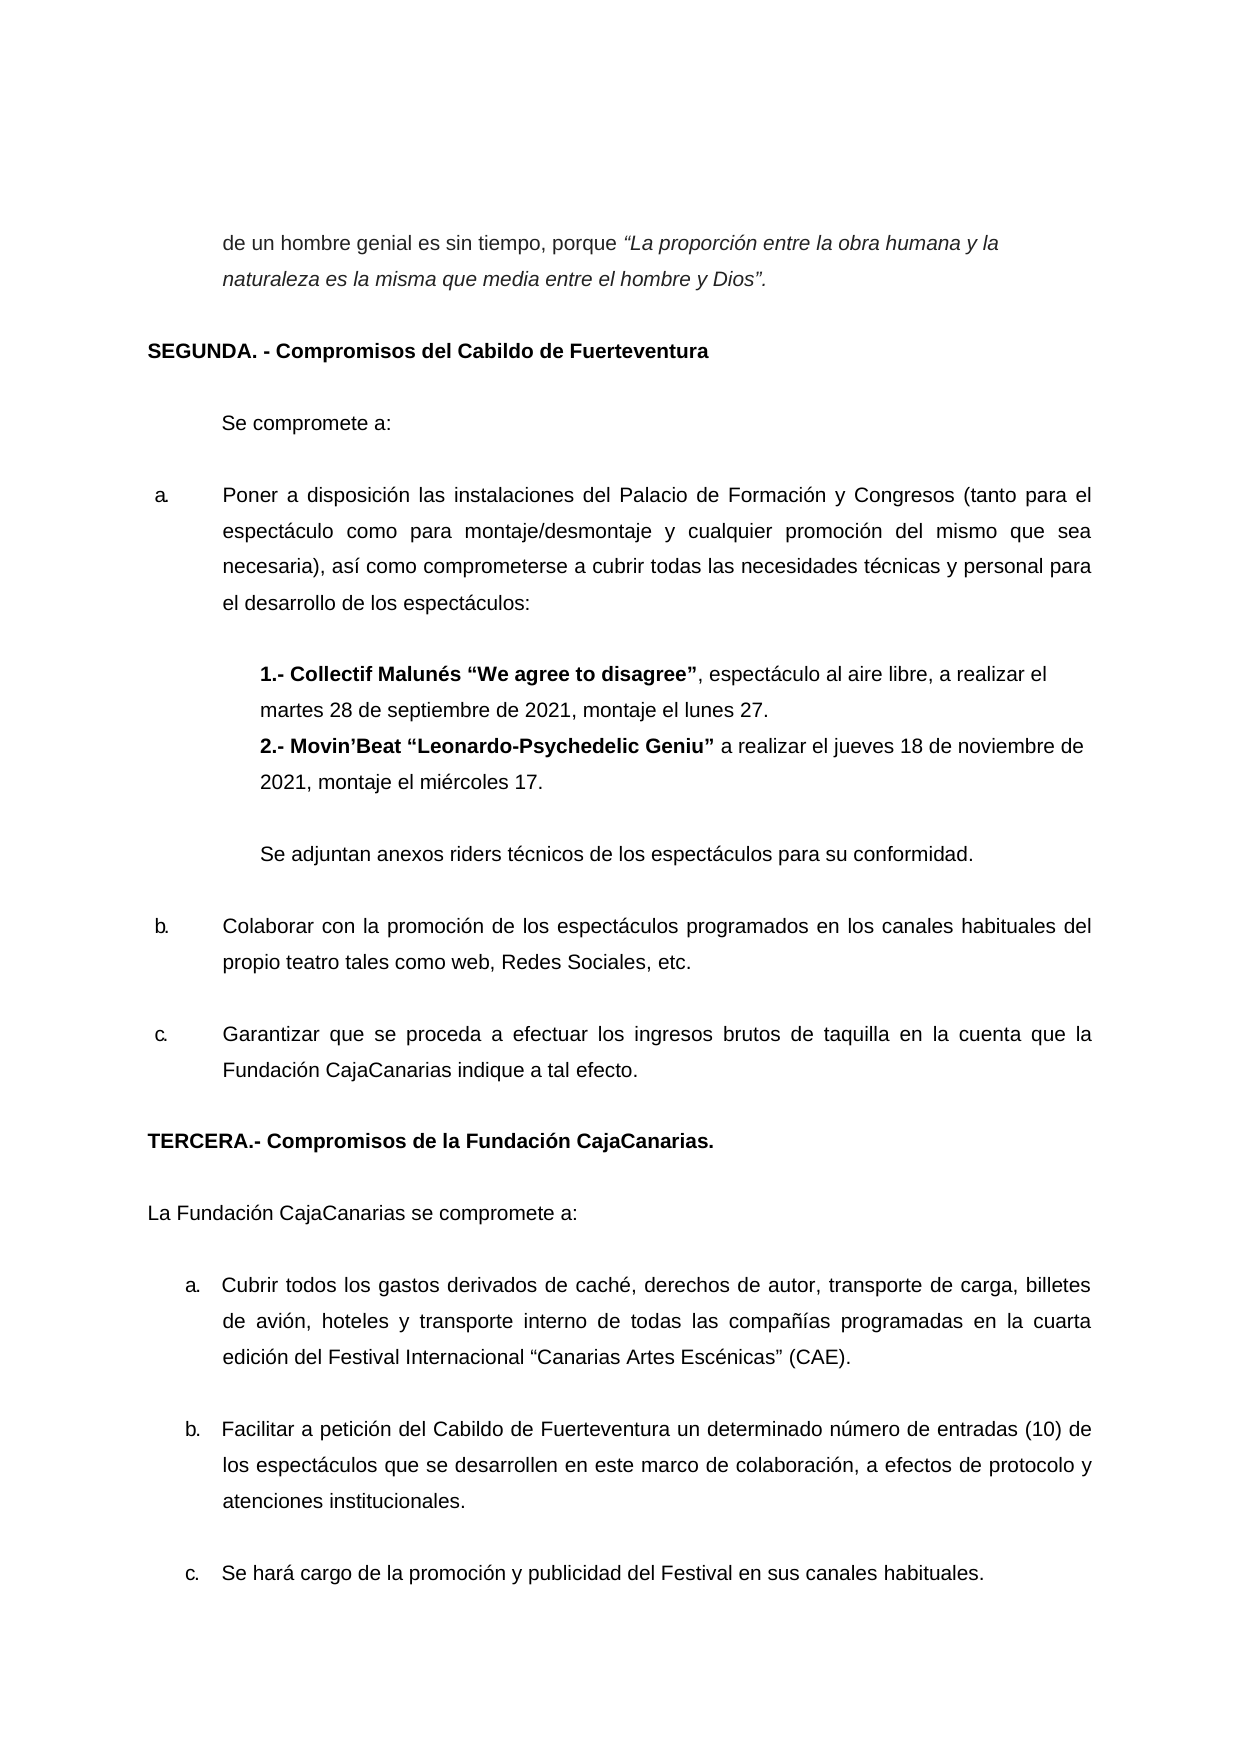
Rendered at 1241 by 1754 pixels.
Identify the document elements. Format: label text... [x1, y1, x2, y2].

text Se adjuntan anexos riders técnicos de los espectáculos para su conformidad. [260, 842, 1119, 866]
text 2.- Movin’Beat “Leonardo-Psychedelic Geniu” a realizar el jueves 18 de noviembre de 2021, montaje el miércoles 17. [260, 734, 1094, 794]
list Facilitar a petición del Cabildo de Fuerteventura un determinado número de entradas (10) de los espectáculos que se desarrollen en este marco de colaboración, a efectos de protocolo y atenciones institucionales. [185, 1417, 1093, 1513]
subtitle TERCERA.- Compromisos de la Fundación CajaCanarias. [147, 1129, 1119, 1153]
list Garantizar que se proceda a efectuar los ingresos brutos de taquilla en la cuenta que la Fundación CajaCanarias indique a tal efecto. [154, 1022, 1093, 1081]
list Cubrir todos los gastos derivados de caché, derechos de autor, transporte de carga, billetes de avión, hoteles y transporte interno de todas las compañías programadas en la cuarta edición del Festival Internacional “Canarias Artes Escénicas” (CAE). [185, 1273, 1093, 1369]
text de un hombre genial es sin tiempo, porque “La proporción entre la obra humana y la naturaleza es la misma que media entre el hombre y Dios”. [222, 231, 1094, 291]
text La Fundación CajaCanarias se compromete a: [147, 1201, 1119, 1225]
list Se hará cargo de la promoción y publicidad del Festival en sus canales habituales. [185, 1561, 1119, 1584]
list Poner a disposición las instalaciones del Palacio de Formación y Congresos (tanto para el espectáculo como para montaje/desmontaje y cualquier promoción del mismo que sea necesaria), así como comprometerse a cubrir todas las necesidades técnicas y personal para el desarrollo de los espectáculos: [154, 482, 1093, 614]
subtitle SEGUNDA. - Compromisos del Cabildo de Fuerteventura [147, 339, 1119, 363]
text Se compromete a: [221, 411, 1119, 434]
list Colaborar con la promoción de los espectáculos programados en los canales habituales del propio teatro tales como web, Redes Sociales, etc. [154, 914, 1093, 974]
text 1.- Collectif Malunés “We agree to disagree”, espectáculo al aire libre, a realizar el martes 28 de septiembre de 2021, montaje el lunes 27. [260, 662, 1094, 722]
